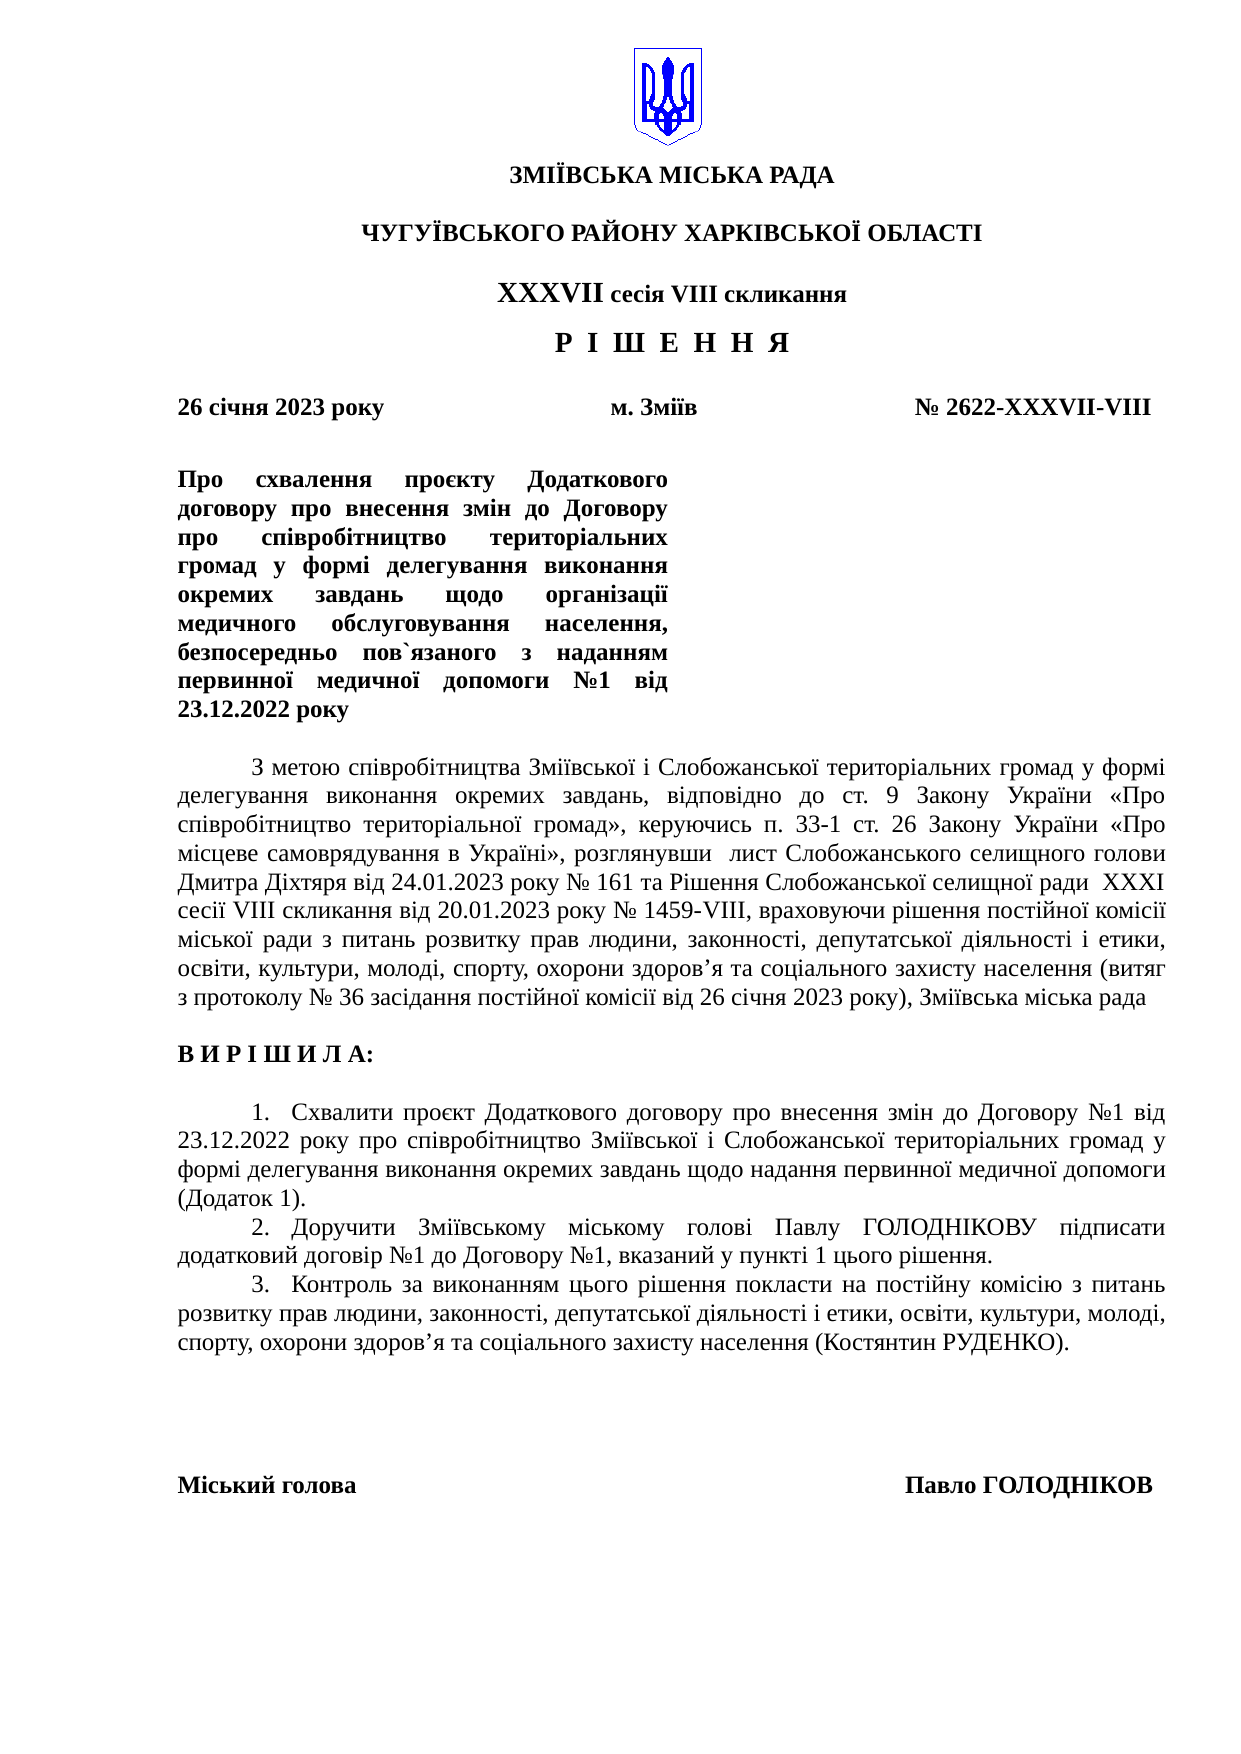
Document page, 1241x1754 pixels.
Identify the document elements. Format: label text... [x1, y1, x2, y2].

text З метою співробітництва Зміївської і Слобожанської територіальних громад у формі делегування виконання окремих завдань, відповідно до ст. 9 Закону України «Про співробітництво територіальної громад», керуючись п. 33-1 ст. 26 Закону України «Про місцеве самоврядування в Україні», розглянувши лист Слобожанського селищного голови Дмитра Діхтяря від 24.01.2023 року № 161 та Рішення Слобожанської селищної ради ХХХІ сесії VIII скликання від 20.01.2023 року № 1459-VIII, враховуючи рішення постійної комісії міської ради з питань розвитку прав людини, законності, депутатської діяльності і етики, освіти, культури, молоді, спорту, охорони здоров’я та соціального захисту населення (витяг з протоколу № 36 засідання постійної комісії від 26 січня 2023 року), Зміївська міська рада [177, 752, 1167, 1011]
table_header [1012, 464, 1240, 723]
text Міський голова Павло ГОЛОДНІКОВ [177, 1471, 1167, 1499]
text ЗМІЇВСЬКА МІСЬКА РАДА [177, 160, 1167, 189]
list Доручити Зміївському міському голові Павлу ГОЛОДНІКОВУ підписати додатковий договір №1 до Договору №1, вказаний у пункті 1 цього рішення. [177, 1212, 1167, 1269]
table_header № 2622-ХХХVІІ-VIIІ [775, 393, 1171, 436]
list Контроль за виконанням цього рішення покласти на постійну комісію з питань розвитку прав людини, законності, депутатської діяльності і етики, освіти, культури, молоді, спорту, охорони здоров’я та соціального захисту населення (Костянтин РУДЕНКО). [177, 1269, 1167, 1356]
text ЧУГУЇВСЬКОГО РАЙОНУ ХАРКІВСЬКОЇ ОБЛАСТІ [177, 218, 1167, 246]
table_header [679, 464, 1012, 723]
table_header Про схвалення проєкту Додаткового договору про внесення змін до Договору про співробітництво територіальних громад у формі делегування виконання окремих завдань щодо організації медичного обслуговування населення, безпосередньо пов`язаного з наданням первинної медичної допомоги №1 від 23.12.2022 року [166, 464, 679, 723]
text ХХХVІІ сесія VІІІ скликання [177, 275, 1167, 309]
text В И Р І Ш И Л А: [177, 1039, 1167, 1068]
table_header м. Зміїв [525, 393, 774, 436]
table_header 26 січня 2023 року [177, 393, 525, 436]
text РІШЕННЯ [177, 325, 1167, 359]
list Схвалити проєкт Додаткового договору про внесення змін до Договору №1 від 23.12.2022 року про співробітництво Зміївської і Слобожанської територіальних громад у формі делегування виконання окремих завдань щодо надання первинної медичної допомоги (Додаток 1). [177, 1097, 1167, 1212]
